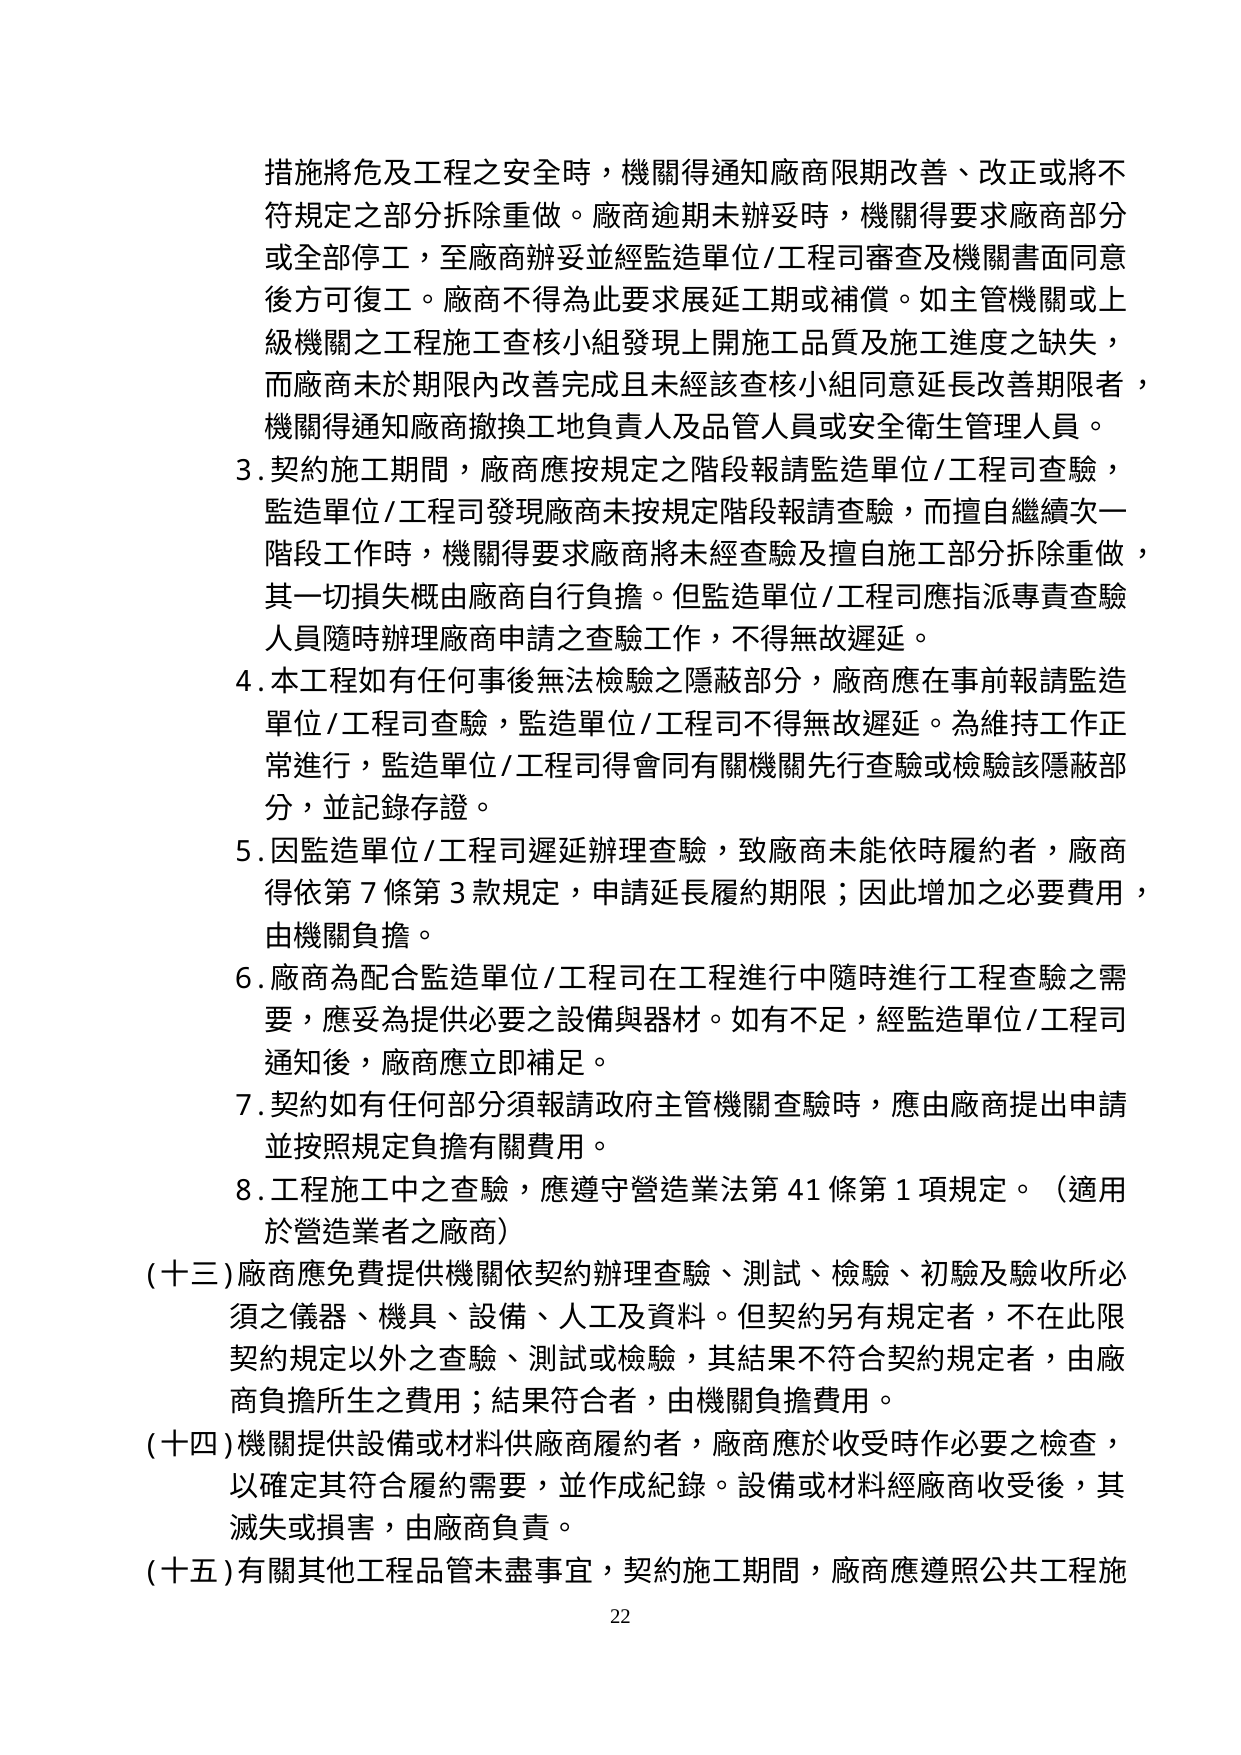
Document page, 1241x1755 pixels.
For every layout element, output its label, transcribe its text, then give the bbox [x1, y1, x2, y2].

text (十三)廠商應免費提供機關依契約辦理查驗、測試、檢驗、初驗及驗收所必須之儀器、機具、設備、人工及資料。但契約另有規定者，不在此限。契約規定以外之查驗、測試或檢驗，其結果不符合契約規定者，由廠商負擔所生之費用；結果符合者，由機關負擔費用。 [142, 1251, 1128, 1420]
text 5.因監造單位/工程司遲延辦理查驗，致廠商未能依時履約者，廠商得依第7條第3款規定，申請延長履約期限；因此增加之必要費用，由機關負擔。 [234, 827, 1128, 954]
text 7.契約如有任何部分須報請政府主管機關查驗時，應由廠商提出申請，並按照規定負擔有關費用。 [234, 1082, 1128, 1166]
text (十五)有關其他工程品管未盡事宜，契約施工期間，廠商應遵照公共工程施 [142, 1547, 1128, 1589]
text 3.契約施工期間，廠商應按規定之階段報請監造單位/工程司查驗，監造單位/工程司發現廠商未按規定階段報請查驗，而擅自繼續次一階段工作時，機關得要求廠商將未經查驗及擅自施工部分拆除重做，其一切損失概由廠商自行負擔。但監造單位/工程司應指派專責查驗人員隨時辦理廠商申請之查驗工作，不得無故遲延。 [234, 446, 1128, 658]
text 6.廠商為配合監造單位/工程司在工程進行中隨時進行工程查驗之需要，應妥為提供必要之設備與器材。如有不足，經監造單位/工程司通知後，廠商應立即補足。 [234, 954, 1128, 1082]
text 8.工程施工中之查驗，應遵守營造業法第41條第1項規定。（適用於營造業者之廠商） [234, 1166, 1128, 1251]
text 2.監造單位/工程司如發現廠商工作品質不符合契約規定，或有不當措施將危及工程之安全時，機關得通知廠商限期改善、改正或將不符規定之部分拆除重做。廠商逾期未辦妥時，機關得要求廠商部分或全部停工，至廠商辦妥並經監造單位/工程司審查及機關書面同意後方可復工。廠商不得為此要求展延工期或補償。如主管機關或上級機關之工程施工查核小組發現上開施工品質及施工進度之缺失，而廠商未於期限內改善完成且未經該查核小組同意延長改善期限者，機關得通知廠商撤換工地負責人及品管人員或安全衛生管理人員。 [234, 150, 1128, 446]
text 4.本工程如有任何事後無法檢驗之隱蔽部分，廠商應在事前報請監造單位/工程司查驗，監造單位/工程司不得無故遲延。為維持工作正常進行，監造單位/工程司得會同有關機關先行查驗或檢驗該隱蔽部分，並記錄存證。 [234, 658, 1128, 827]
text (十四)機關提供設備或材料供廠商履約者，廠商應於收受時作必要之檢查，以確定其符合履約需要，並作成紀錄。設備或材料經廠商收受後，其滅失或損害，由廠商負責。 [142, 1420, 1128, 1547]
